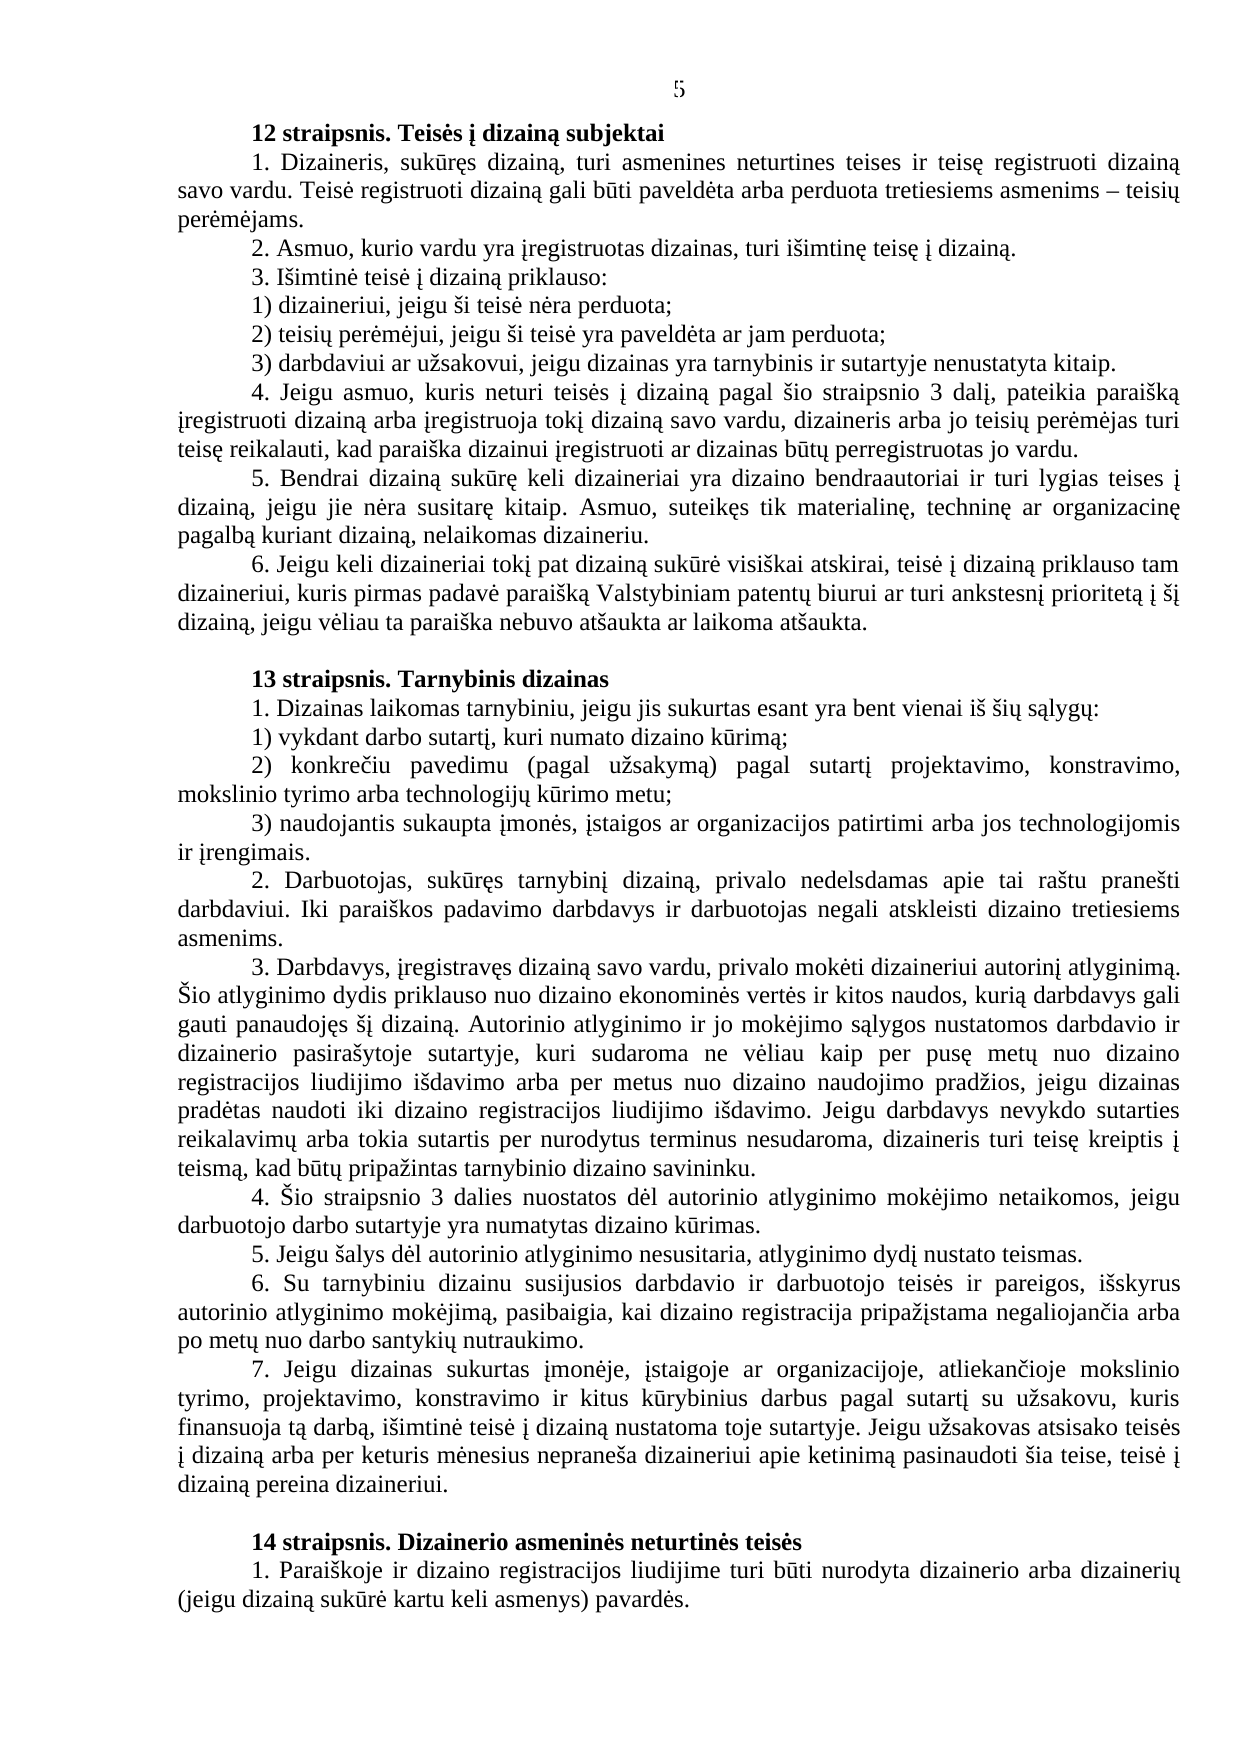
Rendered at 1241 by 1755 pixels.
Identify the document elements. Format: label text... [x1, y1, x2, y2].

text 4. Šio straipsnio 3 dalies nuostatos dėl autorinio atlyginimo mokėjimo netaikomos, jeigu darbuotojo darbo sutartyje yra numatytas dizaino kūrimas. [177, 1182, 1181, 1239]
text 2) teisių perėmėjui, jeigu ši teisė yra paveldėta ar jam perduota; [177, 319, 1181, 348]
text 2. Darbuotojas, sukūręs tarnybinį dizainą, privalo nedelsdamas apie tai raštu pranešti darbdaviui. Iki paraiškos padavimo darbdavys ir darbuotojas negali atskleisti dizaino tretiesiems asmenims. [177, 866, 1181, 952]
text 12 straipsnis. Teisės į dizainą subjektai [177, 118, 1181, 147]
text 5. Jeigu šalys dėl autorinio atlyginimo nesusitaria, atlyginimo dydį nustato teismas. [177, 1239, 1181, 1268]
text 13 straipsnis. Tarnybinis dizainas [177, 664, 1181, 693]
text 1. Dizaineris, sukūręs dizainą, turi asmenines neturtines teises ir teisę registruoti dizainą savo vardu. Teisė registruoti dizainą gali būti paveldėta arba perduota tretiesiems asmenims – teisių perėmėjams. [177, 147, 1181, 233]
text 1. Paraiškoje ir dizaino registracijos liudijime turi būti nurodyta dizainerio arba dizainerių (jeigu dizainą sukūrė kartu keli asmenys) pavardės. [177, 1556, 1181, 1613]
text 7. Jeigu dizainas sukurtas įmonėje, įstaigoje ar organizacijoje, atliekančioje mokslinio tyrimo, projektavimo, konstravimo ir kitus kūrybinius darbus pagal sutartį su užsakovu, kuris finansuoja tą darbą, išimtinė teisė į dizainą nustatoma toje sutartyje. Jeigu užsakovas atsisako teisės į dizainą arba per keturis mėnesius nepraneša dizaineriui apie ketinimą pasinaudoti šia teise, teisė į dizainą pereina dizaineriui. [177, 1354, 1181, 1498]
text 2) konkrečiu pavedimu (pagal užsakymą) pagal sutartį projektavimo, konstravimo, mokslinio tyrimo arba technologijų kūrimo metu; [177, 751, 1181, 808]
text 3. Darbdavys, įregistravęs dizainą savo vardu, privalo mokėti dizaineriui autorinį atlyginimą. Šio atlyginimo dydis priklauso nuo dizaino ekonominės vertės ir kitos naudos, kurią darbdavys gali gauti panaudojęs šį dizainą. Autorinio atlyginimo ir jo mokėjimo sąlygos nustatomos darbdavio ir dizainerio pasirašytoje sutartyje, kuri sudaroma ne vėliau kaip per pusę metų nuo dizaino registracijos liudijimo išdavimo arba per metus nuo dizaino naudojimo pradžios, jeigu dizainas pradėtas naudoti iki dizaino registracijos liudijimo išdavimo. Jeigu darbdavys nevykdo sutarties reikalavimų arba tokia sutartis per nurodytus terminus nesudaroma, dizaineris turi teisę kreiptis į teismą, kad būtų pripažintas tarnybinio dizaino savininku. [177, 952, 1181, 1182]
text 5. Bendrai dizainą sukūrę keli dizaineriai yra dizaino bendraautoriai ir turi lygias teises į dizainą, jeigu jie nėra susitarę kitaip. Asmuo, suteikęs tik materialinę, techninę ar organizacinę pagalbą kuriant dizainą, nelaikomas dizaineriu. [177, 463, 1181, 549]
text 14 straipsnis. Dizainerio asmeninės neturtinės teisės [177, 1527, 1181, 1556]
text 4. Jeigu asmuo, kuris neturi teisės į dizainą pagal šio straipsnio 3 dalį, pateikia paraišką įregistruoti dizainą arba įregistruoja tokį dizainą savo vardu, dizaineris arba jo teisių perėmėjas turi teisę reikalauti, kad paraiška dizainui įregistruoti ar dizainas būtų perregistruotas jo vardu. [177, 377, 1181, 463]
text 3) naudojantis sukaupta įmonės, įstaigos ar organizacijos patirtimi arba jos technologijomis ir įrengimais. [177, 808, 1181, 866]
text 3. Išimtinė teisė į dizainą priklauso: [177, 262, 1181, 291]
text 6. Su tarnybiniu dizainu susijusios darbdavio ir darbuotojo teisės ir pareigos, išskyrus autorinio atlyginimo mokėjimą, pasibaigia, kai dizaino registracija pripažįstama negaliojančia arba po metų nuo darbo santykių nutraukimo. [177, 1268, 1181, 1354]
text 6. Jeigu keli dizaineriai tokį pat dizainą sukūrė visiškai atskirai, teisė į dizainą priklauso tam dizaineriui, kuris pirmas padavė paraišką Valstybiniam patentų biurui ar turi ankstesnį prioritetą į šį dizainą, jeigu vėliau ta paraiška nebuvo atšaukta ar laikoma atšaukta. [177, 549, 1181, 636]
text 3) darbdaviui ar užsakovui, jeigu dizainas yra tarnybinis ir sutartyje nenustatyta kitaip. [177, 348, 1181, 377]
text 2. Asmuo, kurio vardu yra įregistruotas dizainas, turi išimtinę teisę į dizainą. [177, 233, 1181, 262]
text 1) dizaineriui, jeigu ši teisė nėra perduota; [177, 291, 1181, 319]
text 1. Dizainas laikomas tarnybiniu, jeigu jis sukurtas esant yra bent vienai iš šių sąlygų: [177, 693, 1181, 722]
text 1) vykdant darbo sutartį, kuri numato dizaino kūrimą; [177, 722, 1181, 751]
